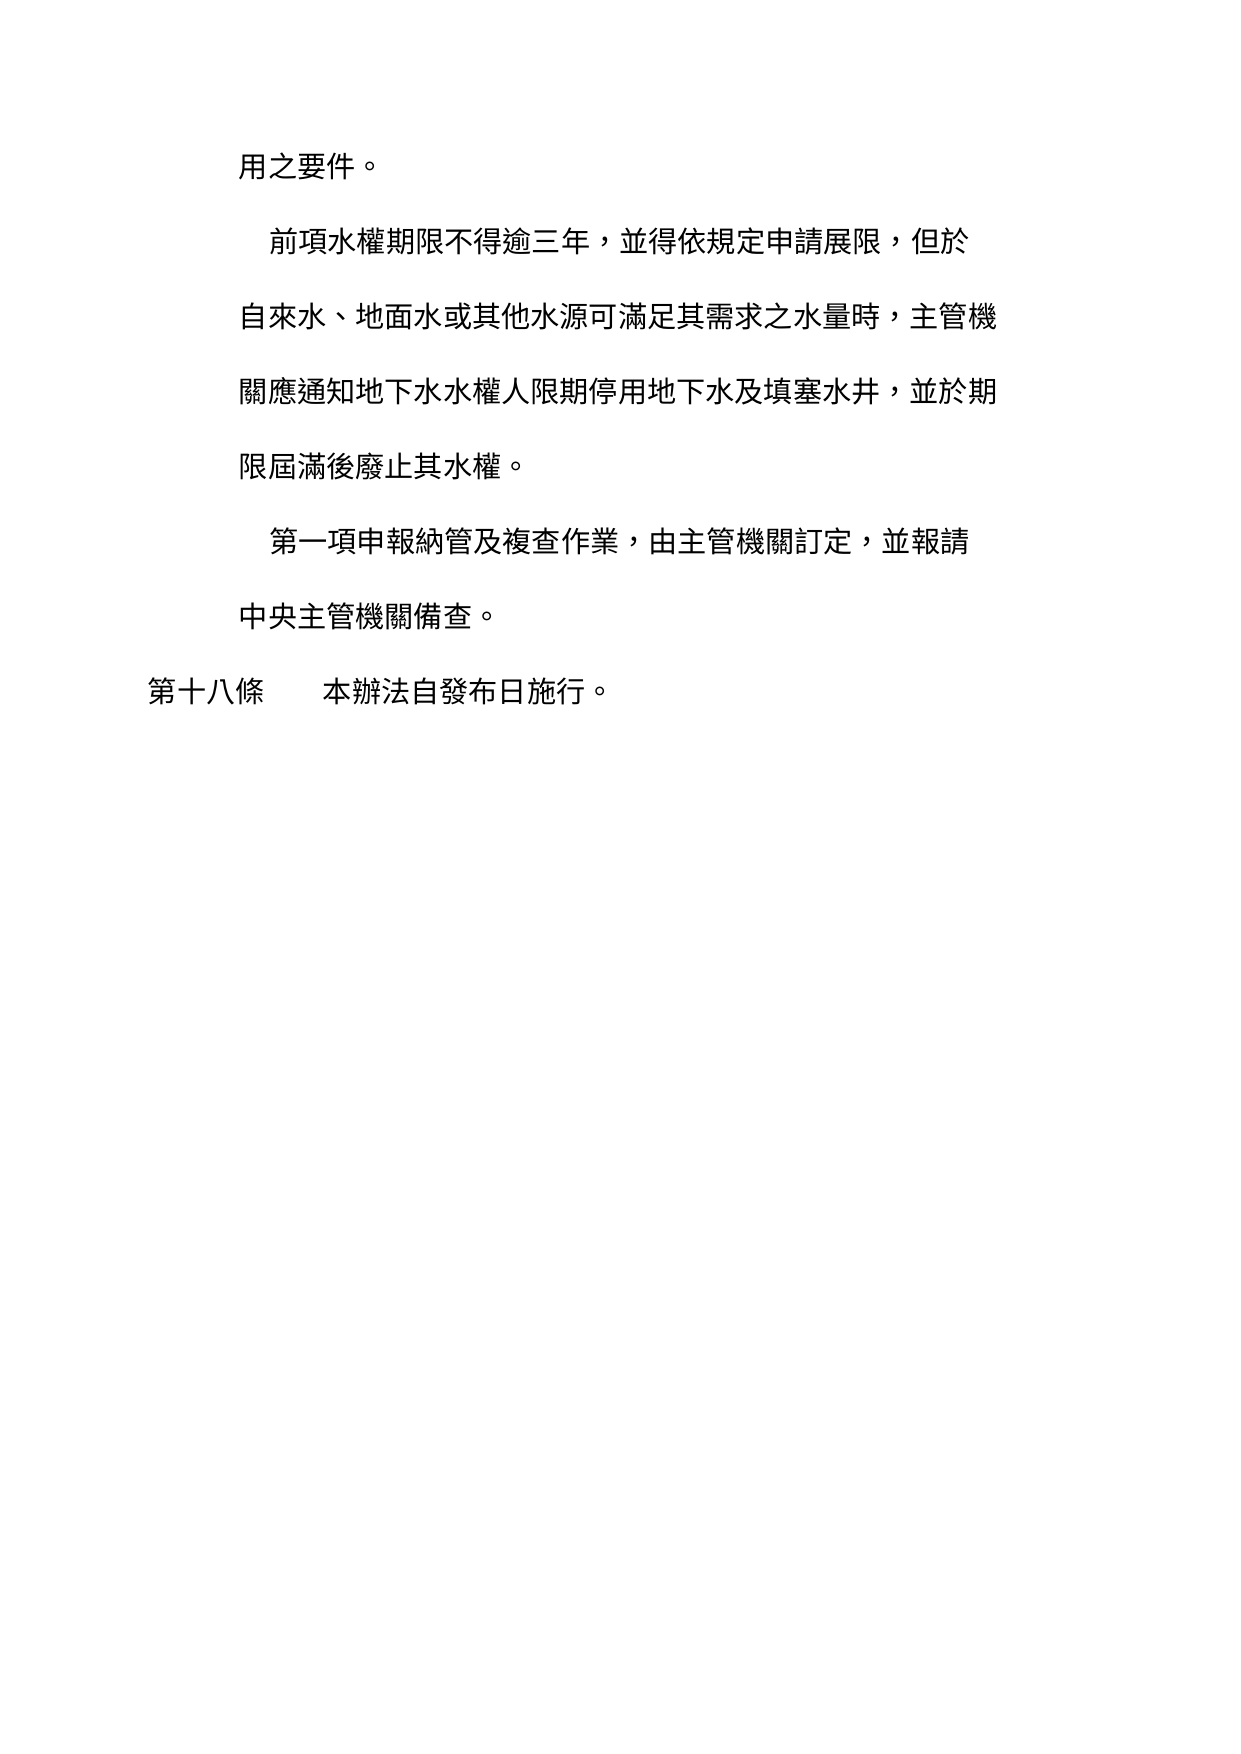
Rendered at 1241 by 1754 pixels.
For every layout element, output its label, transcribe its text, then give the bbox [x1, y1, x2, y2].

text 中央主管機關備查。 [148, 577, 1092, 652]
text 關應通知地下水水權人限期停用地下水及填塞水井，並於期 [148, 352, 1092, 427]
text 第十八條 本辦法自發布日施行。 [148, 652, 1092, 727]
text 前項水權期限不得逾三年，並得依規定申請展限，但於 [148, 202, 1092, 277]
text 第一項申報納管及複查作業，由主管機關訂定，並報請 [148, 502, 1092, 577]
text 限屆滿後廢止其水權。 [148, 427, 1092, 502]
text 自來水、地面水或其他水源可滿足其需求之水量時，主管機 [148, 277, 1092, 352]
text 用之要件。 [148, 127, 1092, 202]
